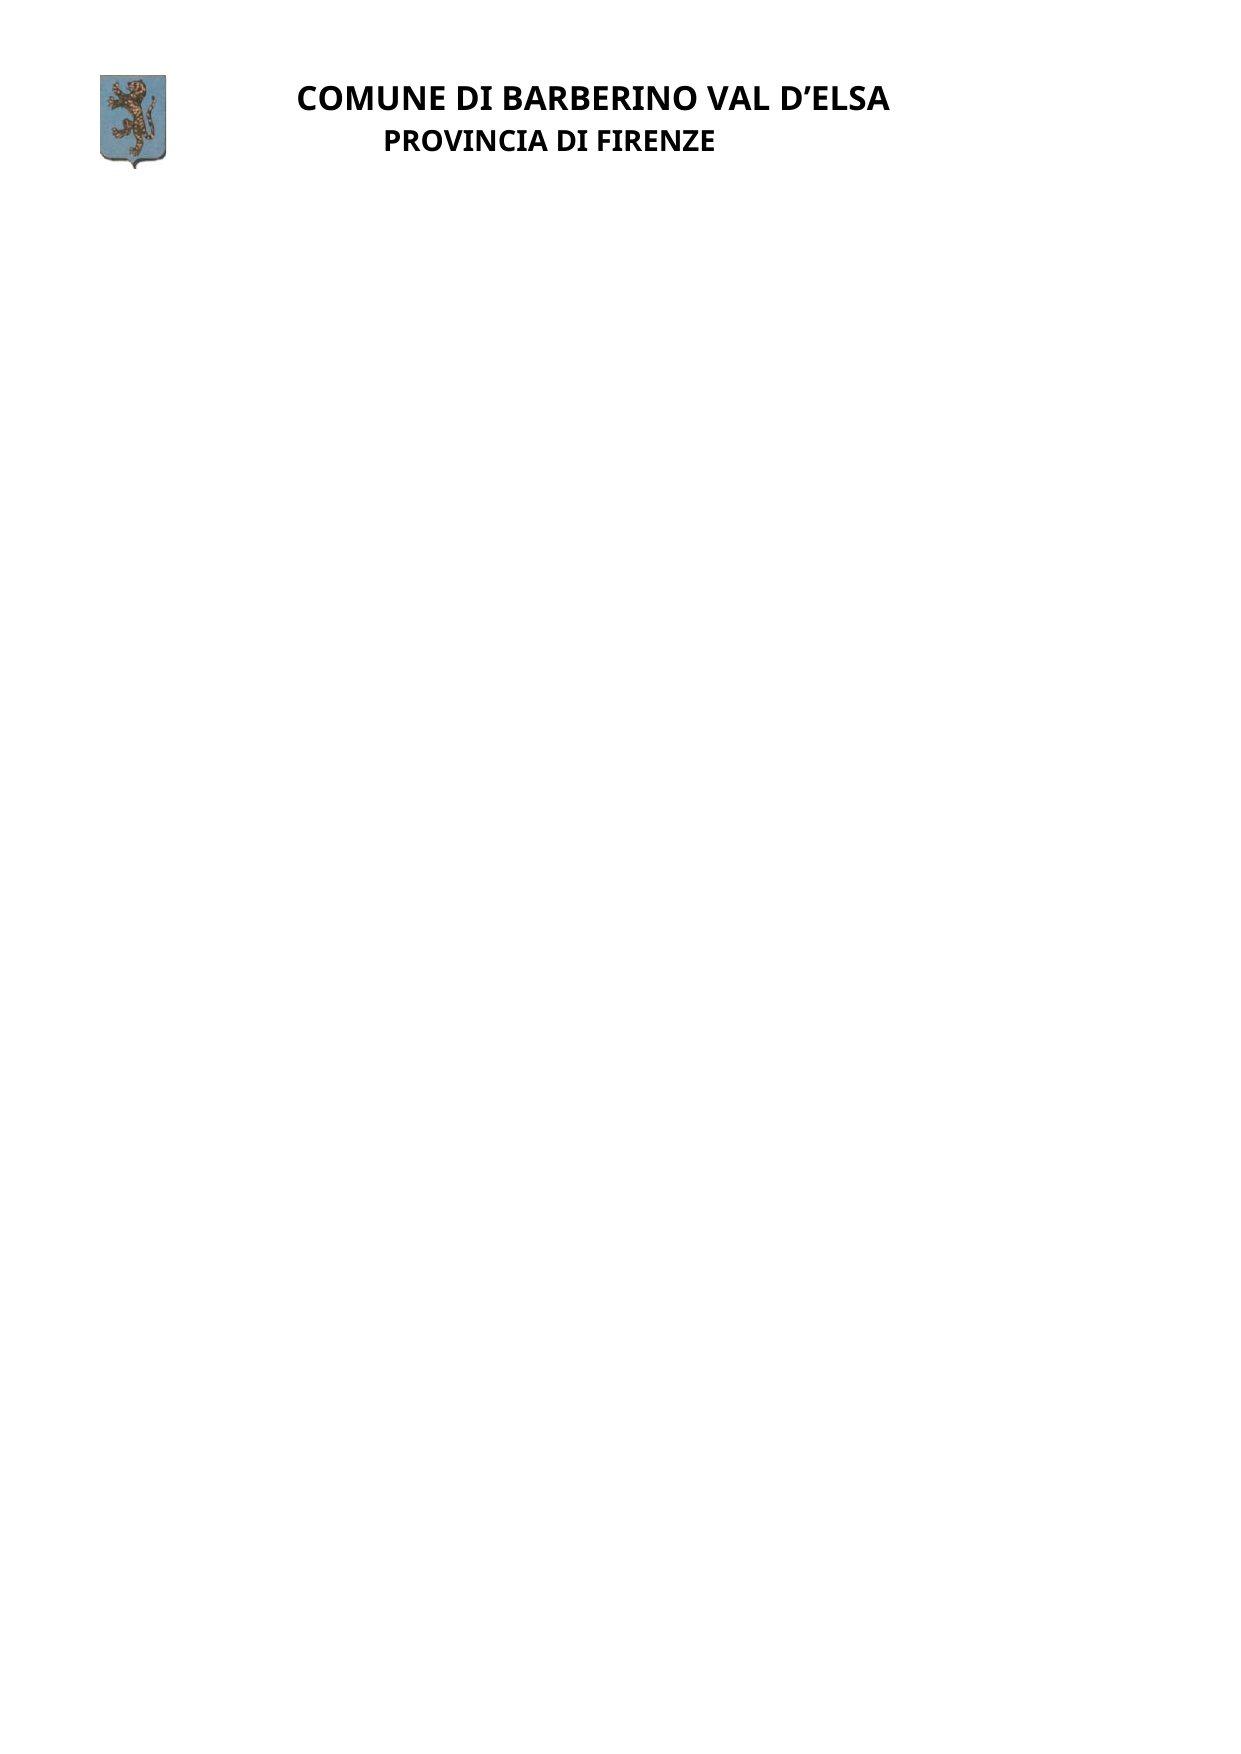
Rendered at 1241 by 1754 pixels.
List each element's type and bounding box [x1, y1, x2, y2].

picture [100, 75, 167, 169]
